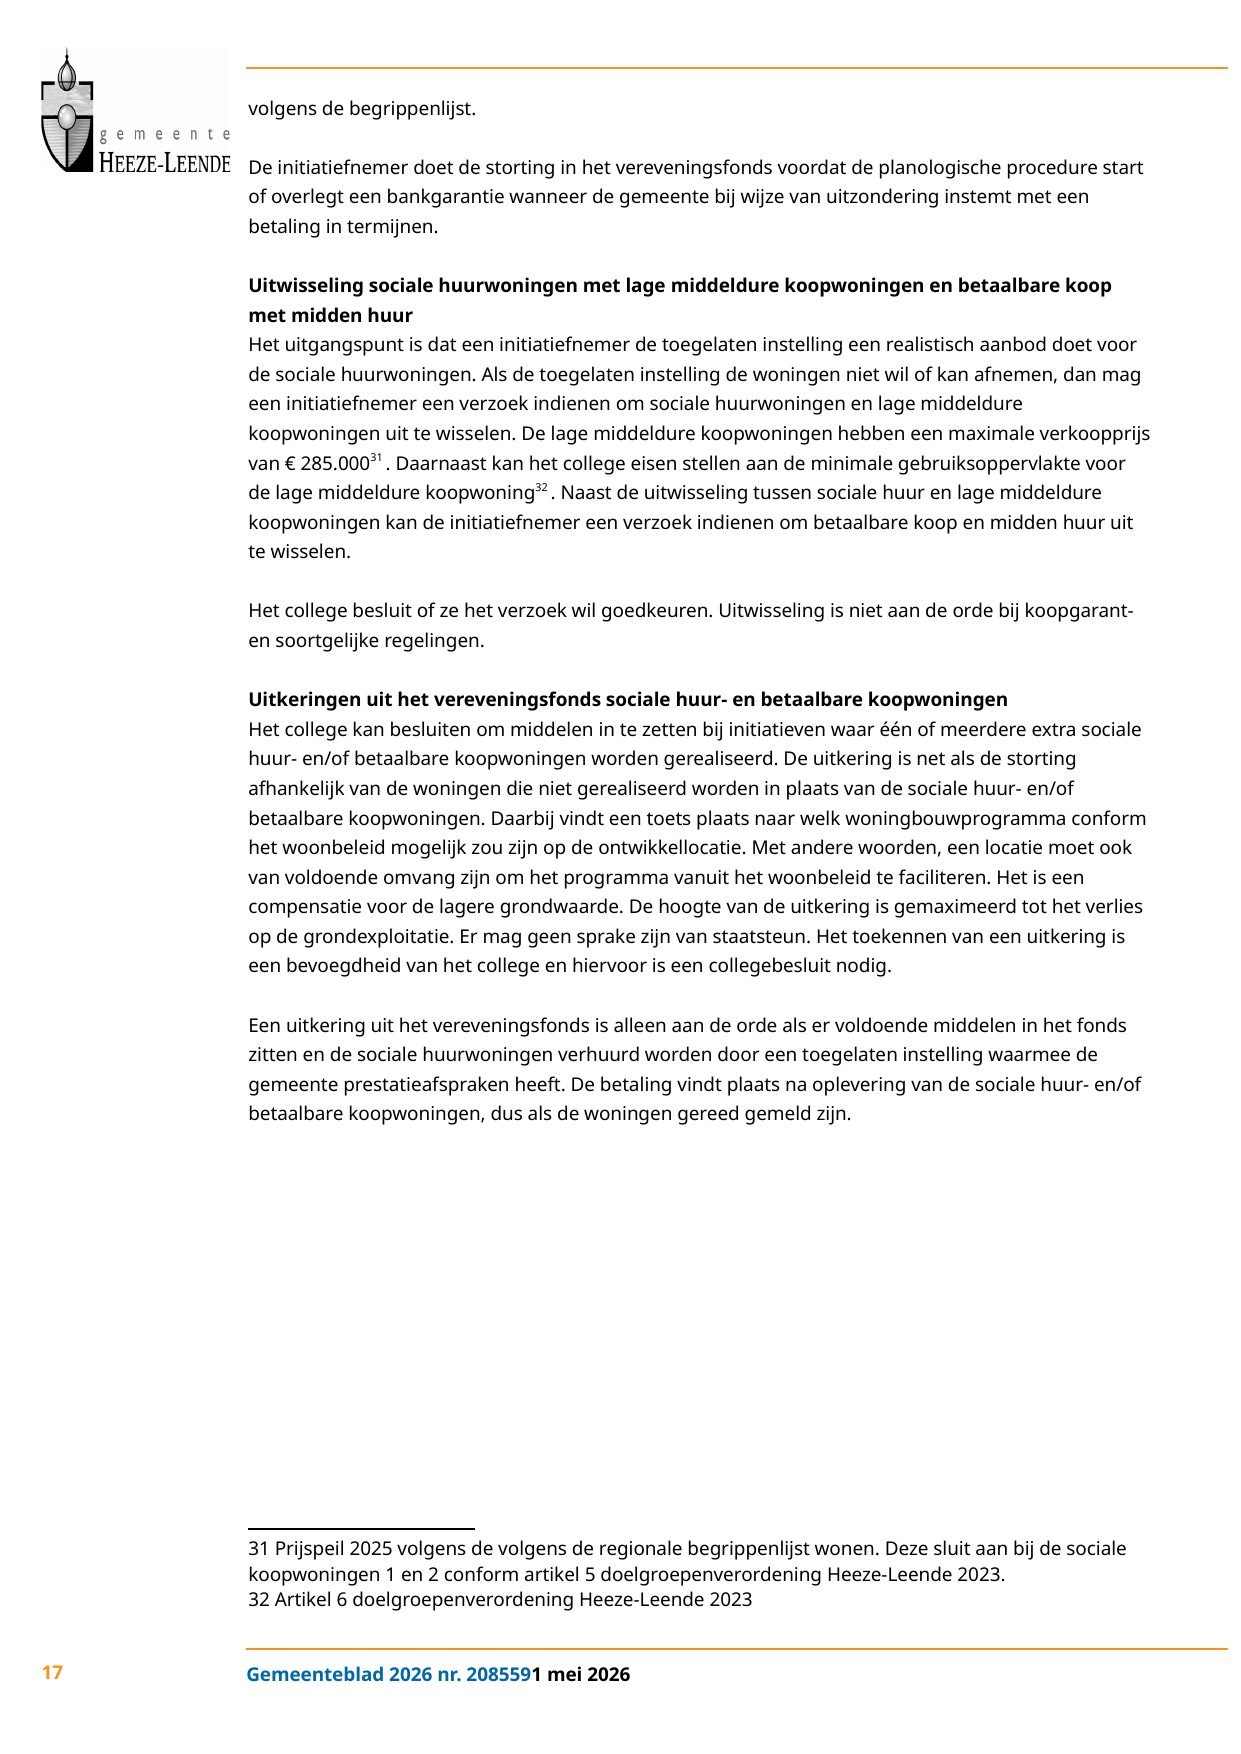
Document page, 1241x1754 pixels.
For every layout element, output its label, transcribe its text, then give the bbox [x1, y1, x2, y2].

text Het uitgangspunt is dat een initiatiefnemer de toegelaten instelling een realistisch aanbod doet voor de sociale huurwoningen. Als de toegelaten instelling de woningen niet wil of kan afnemen, dan mag een initiatiefnemer een verzoek indienen om sociale huurwoningen en lage middeldure koopwoningen uit te wisselen. De lage middeldure koopwoningen hebben een maximale verkoopprijs van € 285.000. Daarnaast kan het college eisen stellen aan de minimale gebruiksoppervlakte voor de lage middeldure koopwoning. Naast de uitwisseling tussen sociale huur en lage middeldure koopwoningen kan de initiatiefnemer een verzoek indienen om betaalbare koop en midden huur uit te wisselen. [248, 331, 1152, 564]
text Een uitkering uit het vereveningsfonds is alleen aan de orde als er voldoende middelen in het fonds zitten en de sociale huurwoningen verhuurd worden door een toegelaten instelling waarmee de gemeente prestatieafspraken heeft. De betaling vindt plaats na oplevering van de sociale huur- en/of betaalbare koopwoningen, dus als de woningen gereed gemeld zijn. [248, 1012, 1152, 1126]
text Het college besluit of ze het verzoek wil goedkeuren. Uitwisseling is niet aan de orde bij koopgarant- en soortgelijke regelingen. [248, 598, 1152, 653]
text Prijspeil 2025 volgens de volgens de regionale begrippenlijst wonen. Deze sluit aan bij de sociale koopwoningen 1 en 2 conform artikel 5 doelgroepenverordening Heeze-Leende 2023. [248, 1535, 1152, 1586]
picture [41, 47, 231, 172]
text Uitkeringen uit het vereveningsfonds sociale huur- en betaalbare koopwoningen [248, 686, 1152, 712]
text Uitwisseling sociale huurwoningen met lage middeldure koopwoningen en betaalbare koop met midden huur [248, 272, 1152, 328]
text Het college kan besluiten om middelen in te zetten bij initiatieven waar één of meerdere extra sociale huur- en/of betaalbare koopwoningen worden gerealiseerd. De uitkering is net als de storting afhankelijk van de woningen die niet gerealiseerd worden in plaats van de sociale huur- en/of betaalbare koopwoningen. Daarbij vindt een toets plaats naar welk woningbouwprogramma conform het woonbeleid mogelijk zou zijn op de ontwikkellocatie. Met andere woorden, een locatie moet ook van voldoende omvang zijn om het programma vanuit het woonbeleid te faciliteren. Het is een compensatie voor de lagere grondwaarde. De hoogte van de uitkering is gemaximeerd tot het verlies op de grondexploitatie. Er mag geen sprake zijn van staatsteun. Het toekennen van een uitkering is een bevoegdheid van het college en hiervoor is een collegebesluit nodig. [248, 716, 1152, 978]
text volgens de begrippenlijst. [248, 95, 1152, 121]
text Artikel 6 doelgroepenverordening Heeze-Leende 2023 [248, 1586, 1152, 1612]
text De initiatiefnemer doet de storting in het vereveningsfonds voordat de planologische procedure start of overlegt een bankgarantie wanneer de gemeente bij wijze van uitzondering instemt met een betaling in termijnen. [248, 154, 1152, 239]
